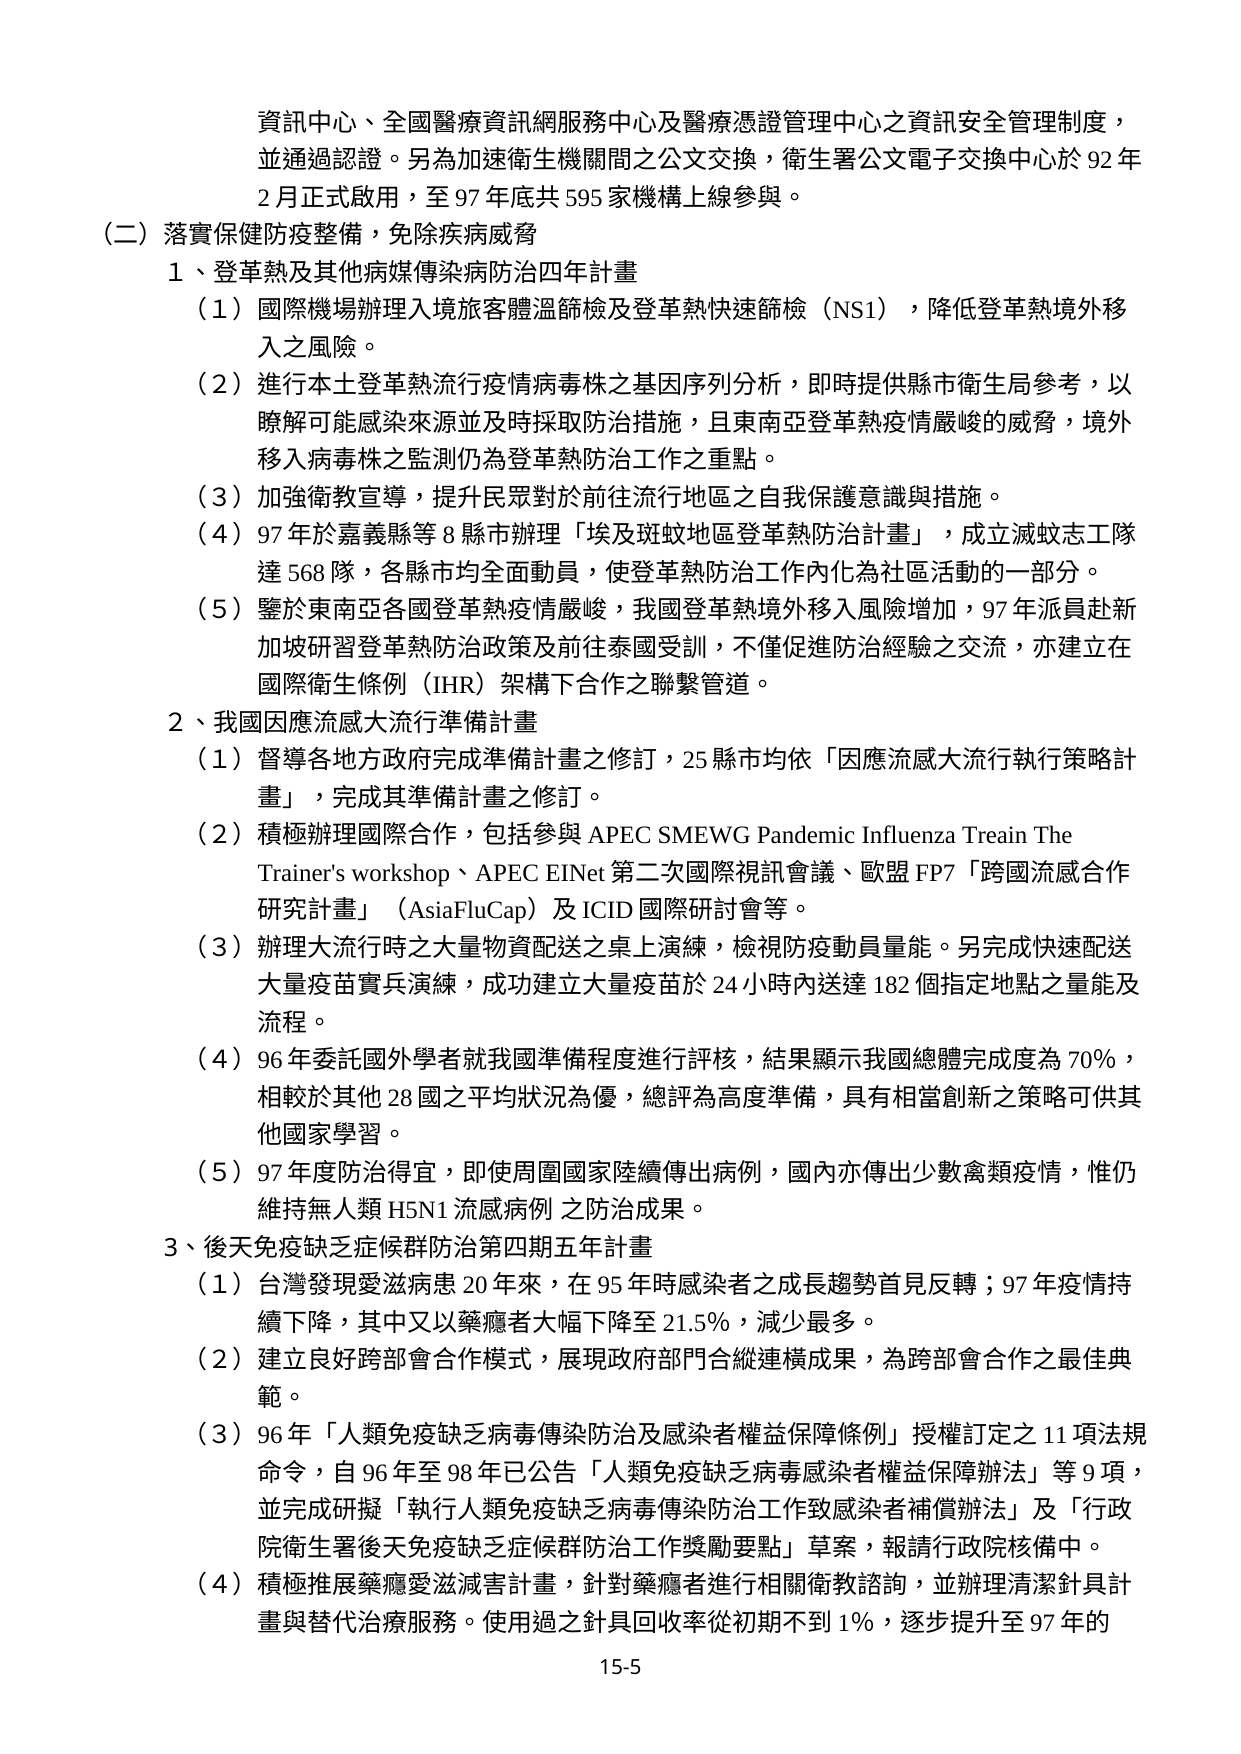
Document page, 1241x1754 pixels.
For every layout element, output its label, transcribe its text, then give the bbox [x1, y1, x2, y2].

text （１）督導各地方政府完成準備計畫之修訂，25縣市均依「因應流感大流行執行策略計畫」，完成其準備計畫之修訂。 [182, 739, 1152, 814]
text （３）96年「人類免疫缺乏病毒傳染防治及感染者權益保障條例」授權訂定之11項法規命令，自96年至98年已公告「人類免疫缺乏病毒感染者權益保障辦法」等9項，並完成研擬「執行人類免疫缺乏病毒傳染防治工作致感染者補償辦法」及「行政院衛生署後天免疫缺乏症候群防治工作獎勵要點」草案，報請行政院核備中。 [182, 1414, 1152, 1564]
text （二）落實保健防疫整備，免除疾病威脅 [88, 214, 1152, 251]
text （３）辦理大流行時之大量物資配送之桌上演練，檢視防疫動員量能。另完成快速配送大量疫苗實兵演練，成功建立大量疫苗於24小時內送達182個指定地點之量能及流程。 [182, 926, 1152, 1039]
text （２）進行本土登革熱流行疫情病毒株之基因序列分析，即時提供縣市衛生局參考，以瞭解可能感染來源並及時採取防治措施，且東南亞登革熱疫情嚴峻的威脅，境外移入病毒株之監測仍為登革熱防治工作之重點。 [182, 364, 1152, 476]
text １、登革熱及其他病媒傳染病防治四年計畫 [163, 251, 1152, 289]
text （４）積極推展藥癮愛滋減害計畫，針對藥癮者進行相關衛教諮詢，並辦理清潔針具計畫與替代治療服務。使用過之針具回收率從初期不到1％，逐步提升至97年的 [182, 1564, 1152, 1639]
text （４）96年委託國外學者就我國準備程度進行評核，結果顯示我國總體完成度為70％，相較於其他28國之平均狀況為優，總評為高度準備，具有相當創新之策略可供其他國家學習。 [182, 1039, 1152, 1151]
text 3、後天免疫缺乏症候群防治第四期五年計畫 [163, 1226, 1152, 1264]
text （４）97年於嘉義縣等8 縣市辦理「埃及斑蚊地區登革熱防治計畫」，成立滅蚊志工隊達568隊，各縣市均全面動員，使登革熱防治工作內化為社區活動的一部分。 [182, 514, 1152, 589]
text （１）台灣發現愛滋病患20年來，在95年時感染者之成長趨勢首見反轉；97年疫情持續下降，其中又以藥癮者大幅下降至21.5％，減少最多。 [182, 1264, 1152, 1339]
text （３）加強衛教宣導，提升民眾對於前往流行地區之自我保護意識與措施。 [182, 476, 1152, 514]
text （２）積極辦理國際合作，包括參與APEC SMEWG Pandemic Influenza Treain The Trainer's workshop、APEC EINet第二次國際視訊會議、歐盟FP7「跨國流感合作研究計畫」（AsiaFluCap）及ICID國際研討會等。 [182, 814, 1152, 926]
text （１）國際機場辦理入境旅客體溫篩檢及登革熱快速篩檢（NS1），降低登革熱境外移入之風險。 [182, 289, 1152, 364]
text （５）鑒於東南亞各國登革熱疫情嚴峻，我國登革熱境外移入風險增加，97年派員赴新加坡研習登革熱防治政策及前往泰國受訓，不僅促進防治經驗之交流，亦建立在國際衛生條例（IHR）架構下合作之聯繫管道。 [182, 589, 1152, 701]
text 資訊中心、全國醫療資訊網服務中心及醫療憑證管理中心之資訊安全管理制度，並通過認證。另為加速衛生機關間之公文交換，衛生署公文電子交換中心於92年2月正式啟用，至97年底共595家機構上線參與。 [182, 101, 1152, 214]
text （２）建立良好跨部會合作模式，展現政府部門合縱連橫成果，為跨部會合作之最佳典範。 [182, 1339, 1152, 1414]
text （５）97年度防治得宜，即使周圍國家陸續傳出病例，國內亦傳出少數禽類疫情，惟仍維持無人類H5N1流感病例 之防治成果。 [182, 1151, 1152, 1226]
text ２、我國因應流感大流行準備計畫 [163, 701, 1152, 739]
